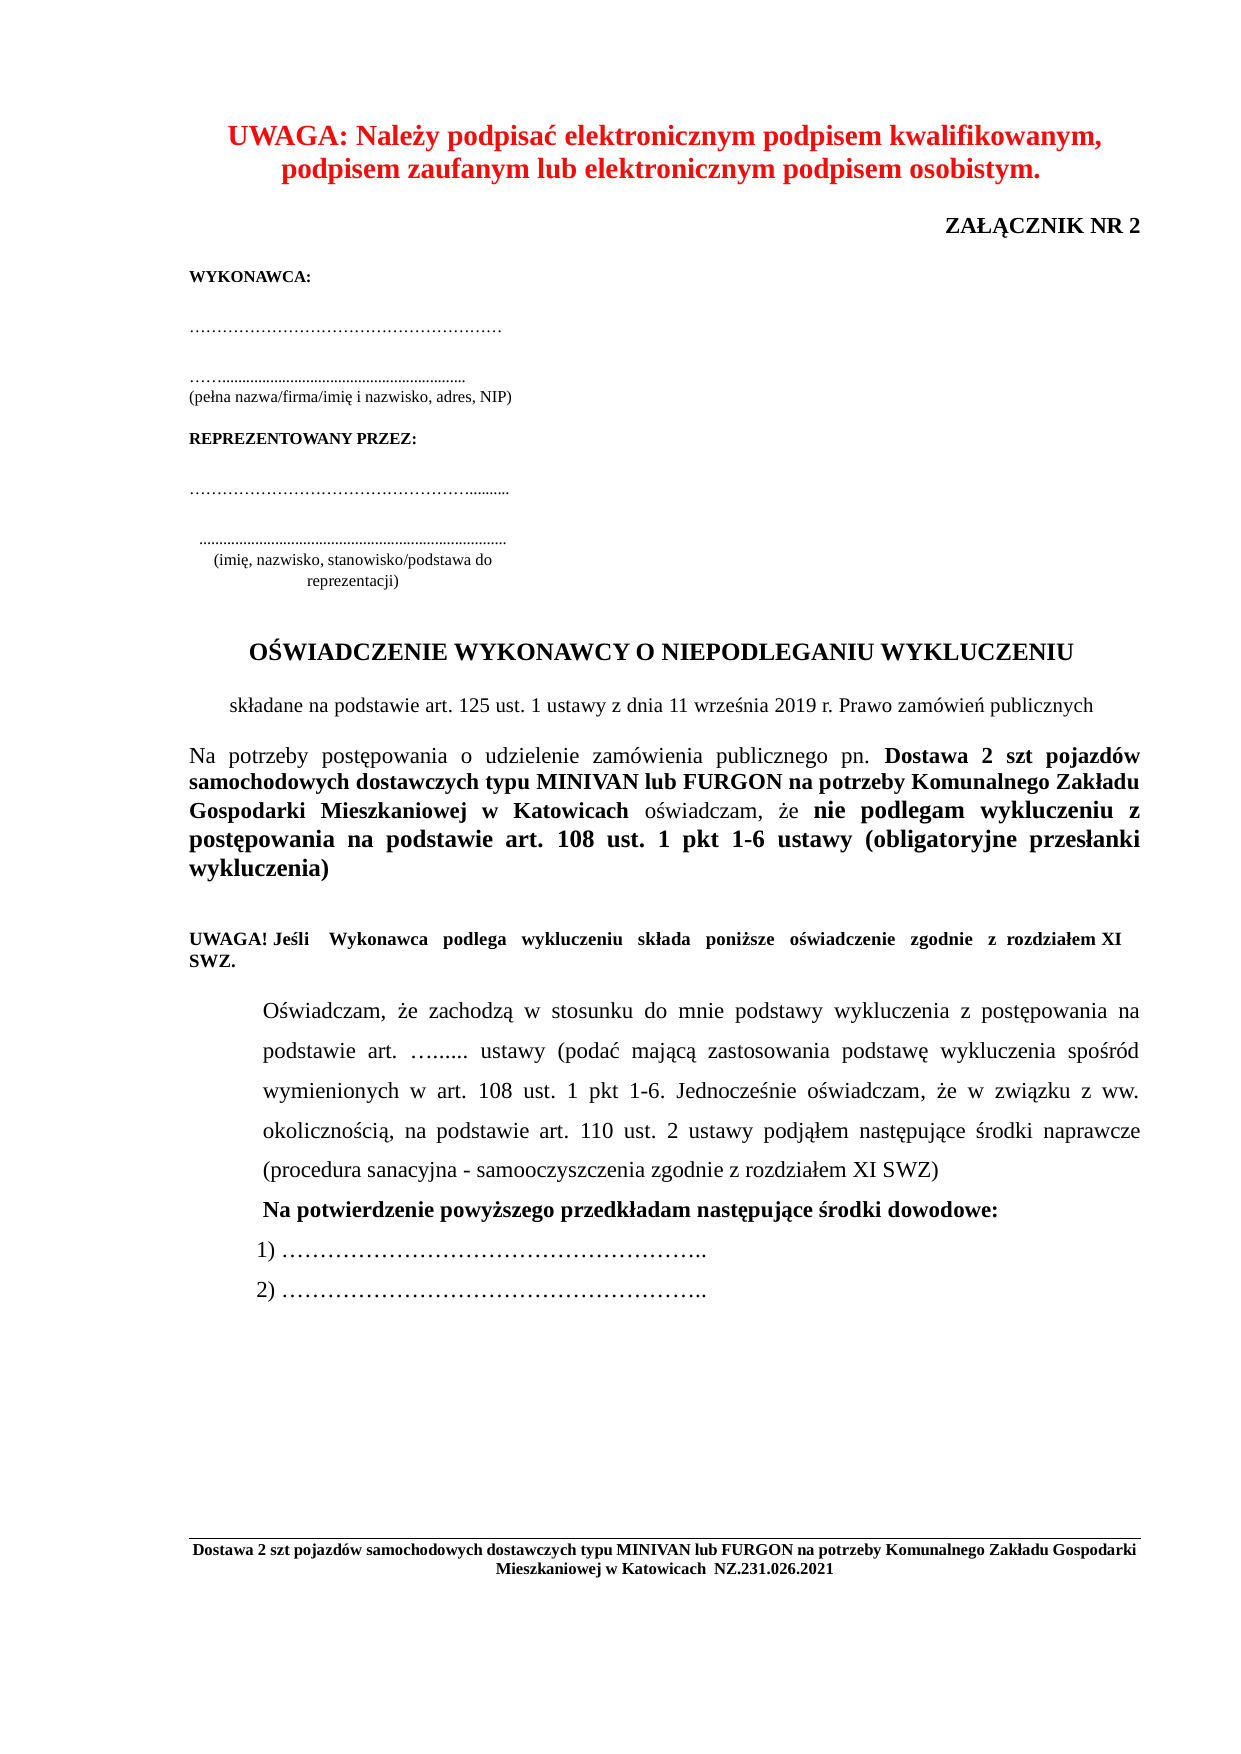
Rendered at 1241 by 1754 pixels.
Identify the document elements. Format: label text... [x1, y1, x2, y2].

text WYKONAWCA: [189, 265, 1141, 286]
text ……............................................................. [189, 365, 520, 386]
text składane na podstawie art. 125 ust. 1 ustawy z dnia 11 września 2019 r. Prawo zamówień publicznych [189, 693, 1141, 717]
text ………………………………………………… [189, 315, 520, 336]
text UWAGA: Należy podpisać elektronicznym podpisem kwalifikowanym, podpisem zaufanym lub elektronicznym podpisem osobistym. [189, 118, 1141, 185]
text Na potrzeby postępowania o udzielenie zamówienia publicznego pn. Dostawa 2 szt pojazdów samochodowych dostawczych typu MINIVAN lub FURGON na potrzeby Komunalnego Zakładu Gospodarki Mieszkaniowej w Katowicach oświadczam, że nie podlegam wykluczeniu z postępowania na podstawie art. 108 ust. 1 pkt 1-6 ustawy (obligatoryjne przesłanki wykluczenia) [189, 741, 1141, 882]
text UWAGA! Jeśli Wykonawca podlega wykluczeniu składa poniższe oświadczenie zgodnie z rozdziałem XI SWZ. [189, 927, 1141, 972]
text Oświadczam, że zachodzą w stosunku do mnie podstawy wykluczenia z postępowania na podstawie art. …...... ustawy (podać mającą zastosowania podstawę wykluczenia spośród wymienionych w art. 108 ust. 1 pkt 1-6. Jednocześnie oświadczam, że w związku z ww. okolicznością, na podstawie art. 110 ust. 2 ustawy podjąłem następujące środki naprawcze (procedura sanacyjna - samooczyszczenia zgodnie z rozdziałem XI SWZ) [263, 997, 1141, 1183]
text Na potwierdzenie powyższego przedkładam następujące środki dowodowe: [189, 1196, 1141, 1223]
text .............................................................................(imię, nazwisko, stanowisko/podstawa do reprezentacji) [189, 527, 517, 589]
text OŚWIADCZENIE WYKONAWCY O NIEPODLEGANIU WYKLUCZENIU [189, 637, 1141, 666]
text ZAŁĄCZNIK NR 2 [189, 212, 1141, 238]
text 2) ……………………………………………….. [189, 1276, 1138, 1302]
text …………………………………………….......... [189, 477, 517, 498]
text (pełna nazwa/firma/imię i nazwisko, adres, NIP) [189, 386, 577, 406]
text REPREZENTOWANY PRZEZ: [189, 427, 1141, 448]
text 1) ……………………………………………….. [189, 1236, 1138, 1262]
